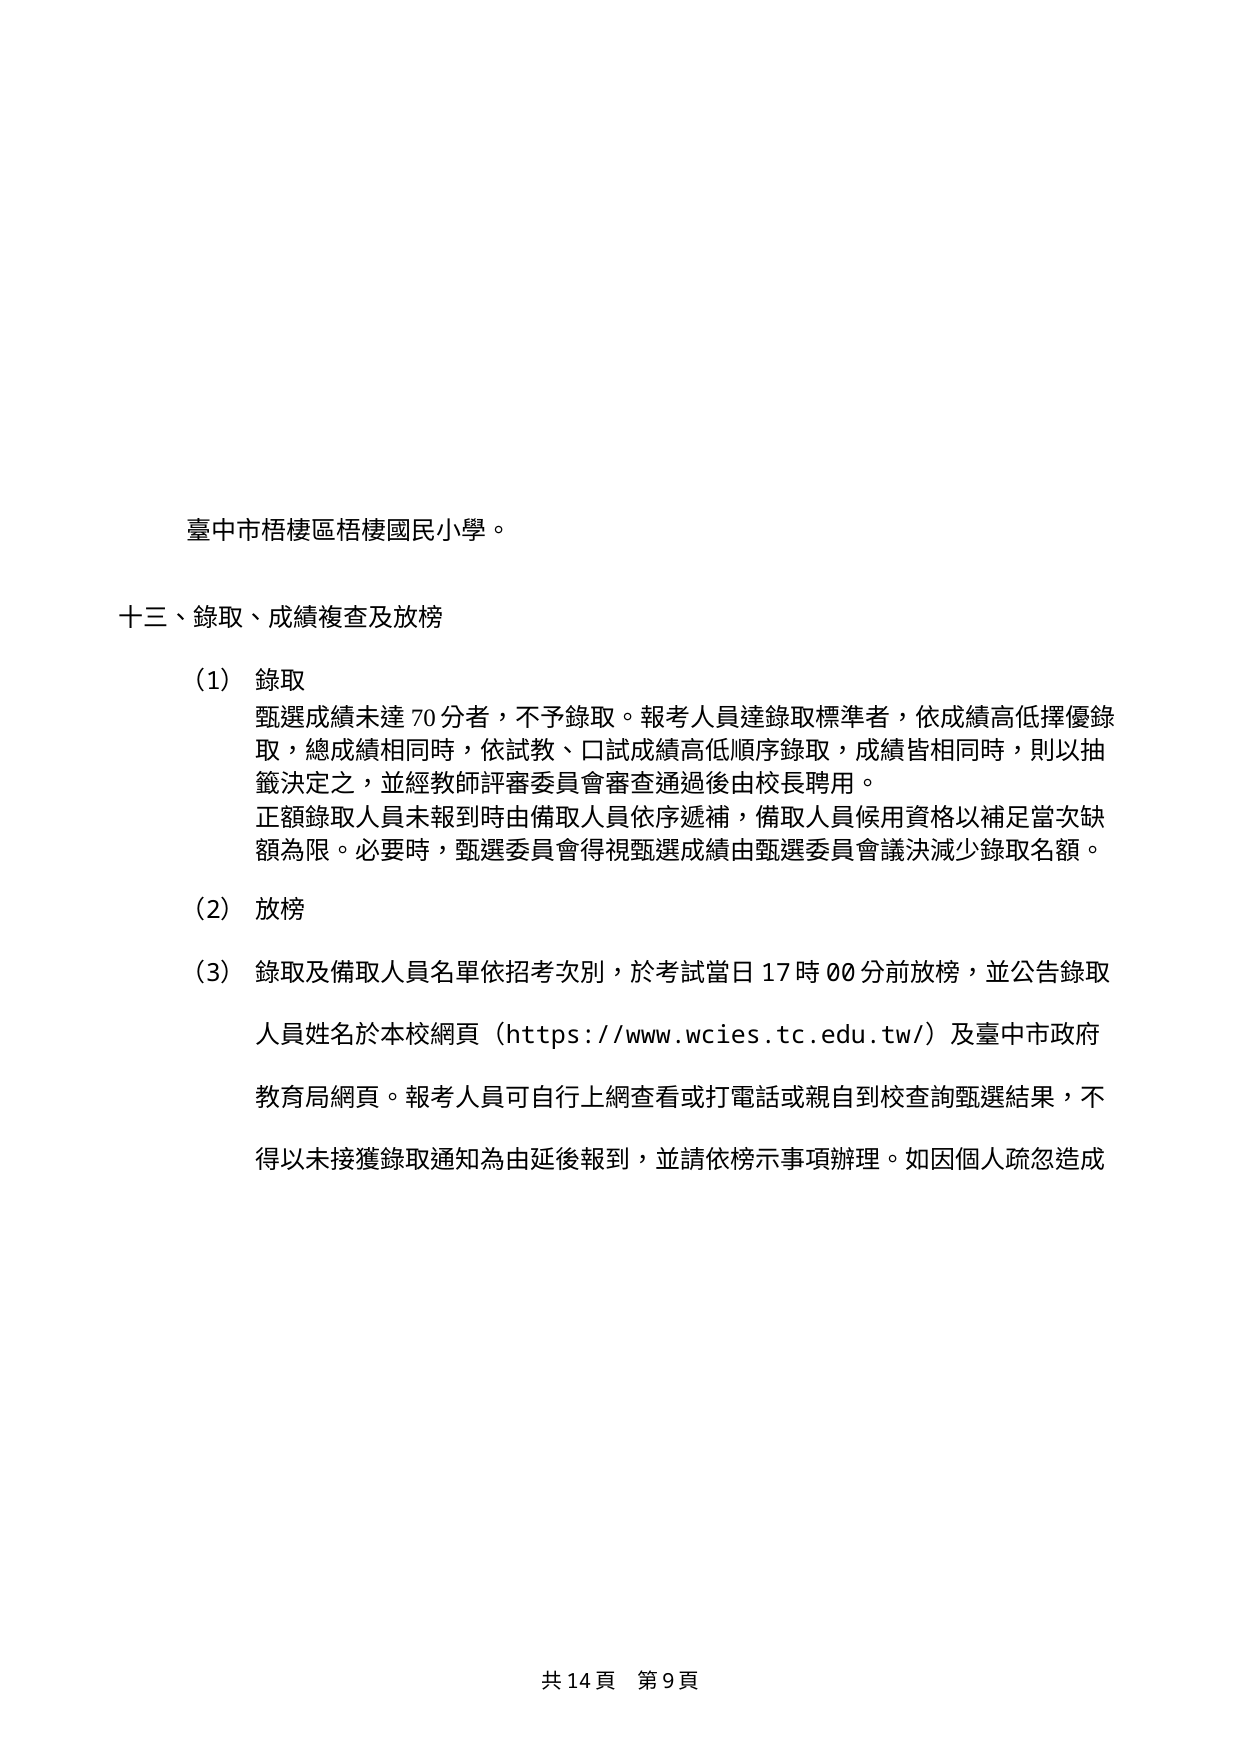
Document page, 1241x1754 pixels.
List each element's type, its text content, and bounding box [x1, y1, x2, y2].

text 臺中市梧棲區梧棲國民小學。 [186, 487, 1122, 549]
text 十三、錄取、成績複查及放榜 [118, 574, 1122, 637]
list 錄取 [181, 637, 1122, 699]
text 正額錄取人員未報到時由備取人員依序遞補，備取人員候用資格以補足當次缺額為限。必要時，甄選委員會得視甄選成績由甄選委員會議決減少錄取名額。 [256, 799, 1122, 866]
list 放榜 [181, 866, 1122, 928]
text 甄選成績未達70分者，不予錄取。報考人員達錄取標準者，依成績高低擇優錄取，總成績相同時，依試教、口試成績高低順序錄取，成績皆相同時，則以抽籤決定之，並經教師評審委員會審查通過後由校長聘用。 [256, 699, 1122, 799]
list 錄取及備取人員名單依招考次別，於考試當日17時00分前放榜，並公告錄取人員姓名於本校網頁（https://www.wcies.tc.edu.tw/）及臺中市政府教育局網頁。報考人員可自行上網查看或打電話或親自到校查詢甄選結果，不得以未接獲錄取通知為由延後報到，並請依榜示事項辦理。如因個人疏忽造成 [181, 928, 1122, 1178]
